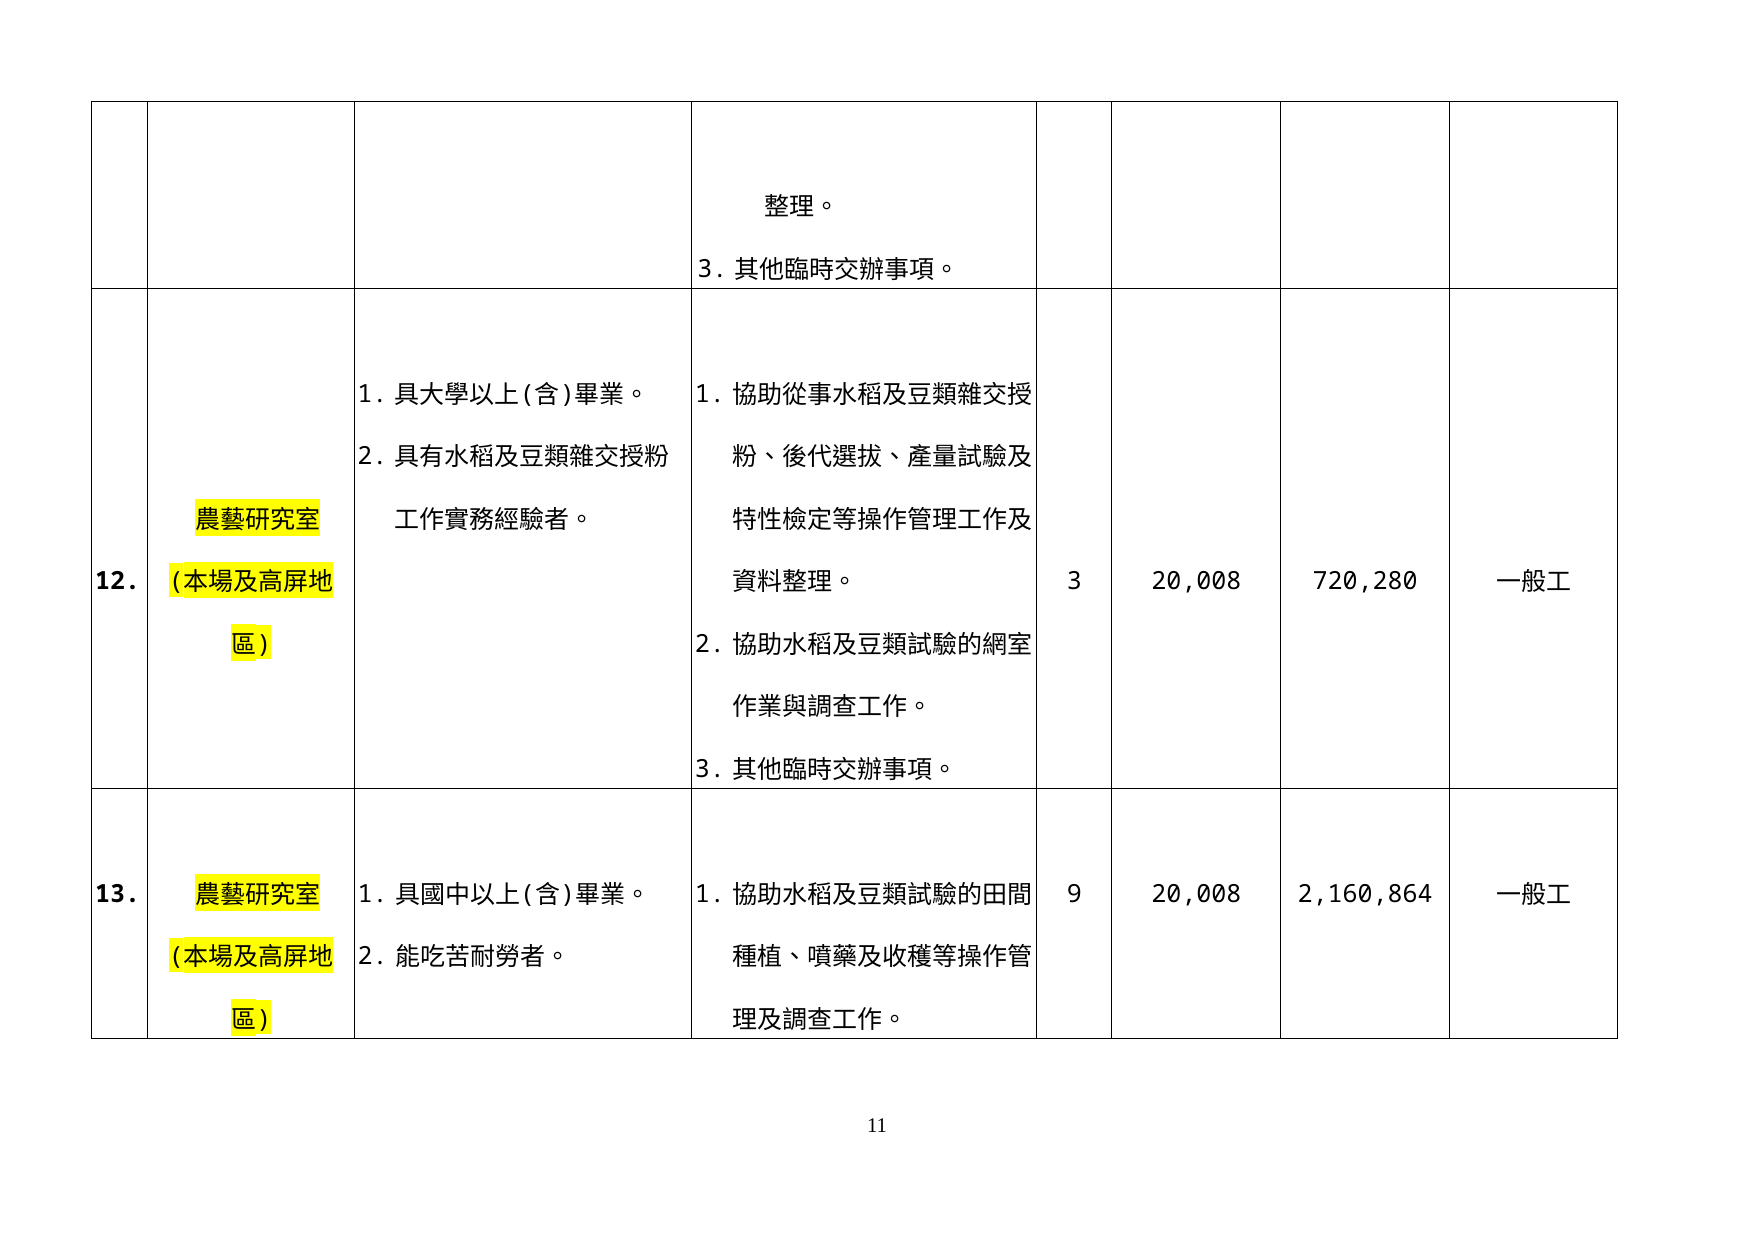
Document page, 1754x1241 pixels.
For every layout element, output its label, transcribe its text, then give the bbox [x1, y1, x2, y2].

table_cell [92, 789, 147, 1038]
table_cell 農藝研究室 (本場及高屏地區) [148, 789, 354, 1038]
table_cell 720,280 [1281, 289, 1449, 788]
table_cell 具大學以上(含)畢業。 具有水稻及豆類雜交授粉工作實務經驗者。 [355, 289, 691, 788]
table_cell 一般工 [1450, 789, 1617, 1038]
table_cell 3 [1037, 289, 1111, 788]
table_cell 農藝研究室 (本場及高屏地區) [148, 289, 354, 788]
table_cell 9 [1037, 789, 1111, 1038]
table_cell 協助水稻及豆類試驗的田間種植、噴藥及收穫等操作管理及調查工作。 協助水稻及豆類種子的去偽去雜等工作。 協助中草藥田間種植、噴藥及收穫等操作工作。 其他臨時交辦事項。 [692, 789, 1036, 1038]
table_cell [1281, 102, 1449, 288]
table_cell [1112, 102, 1280, 288]
table_cell 協助從事水稻及豆類雜交授粉、後代選拔、產量試驗及特性檢定等操作管理工作及資料整理。 協助水稻及豆類試驗的網室作業與調查工作。 其他臨時交辦事項。 [692, 289, 1036, 788]
table_cell 實驗室及調查室內外清潔、文書處理、公文收發及檔案遞送等工作。 氣象自動觀測系統儀器保養工作及氣象報表資料整理。 其他臨時交辦事項。 [692, 102, 1036, 288]
table_cell 20,008 [1112, 289, 1280, 788]
table_cell [148, 102, 354, 288]
table_cell [1450, 102, 1617, 288]
table_cell 20,008 [1112, 789, 1280, 1038]
table_cell 2,160,864 [1281, 789, 1449, 1038]
table_cell [92, 102, 147, 288]
table_cell [92, 289, 147, 788]
table_cell 具國中以上(含)畢業。 能吃苦耐勞者。 [355, 789, 691, 1038]
table_cell [1037, 102, 1111, 288]
table_cell [355, 102, 691, 288]
table_cell 一般工 [1450, 289, 1617, 788]
